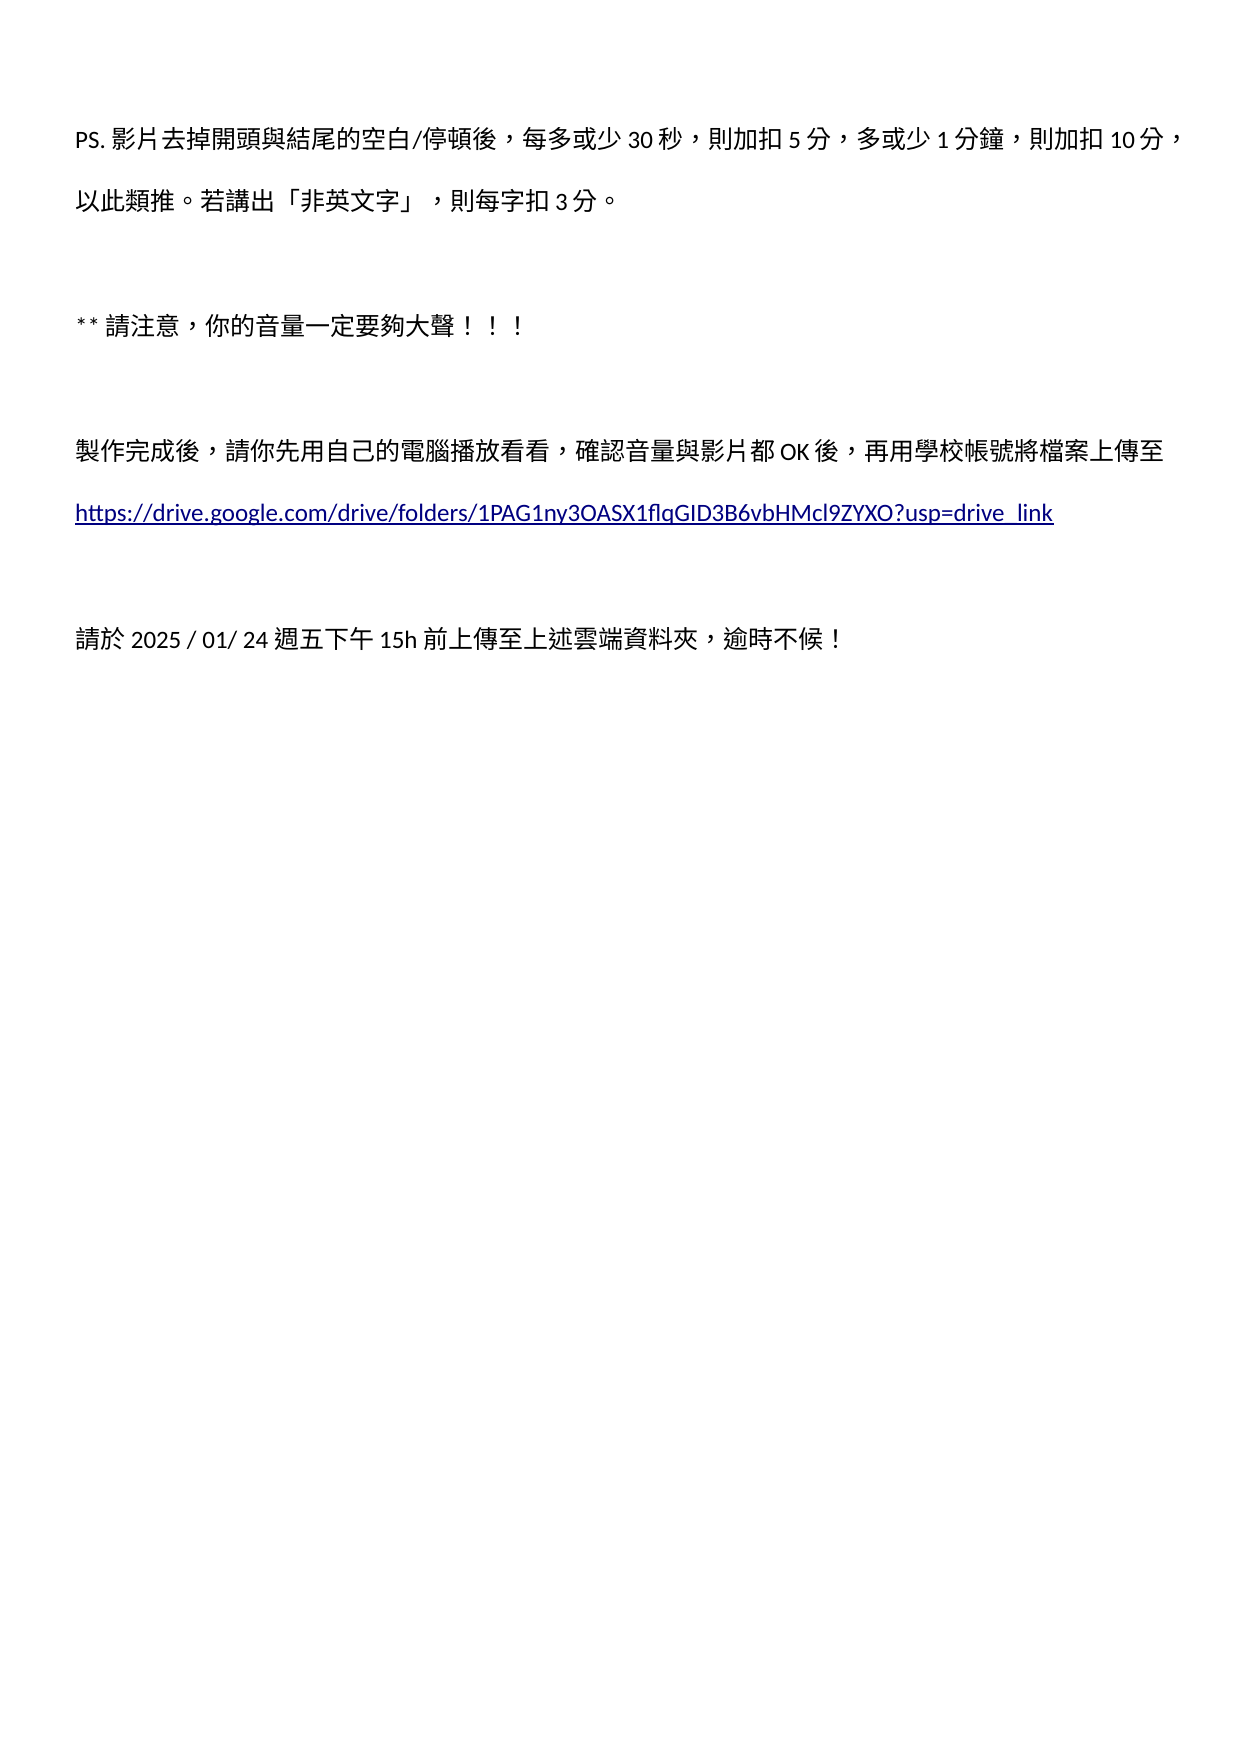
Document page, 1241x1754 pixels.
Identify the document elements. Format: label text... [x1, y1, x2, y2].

text ** 請注意，你的音量一定要夠大聲！！！ [75, 283, 1165, 346]
text PS. 影片去掉開頭與結尾的空白/停頓後，每多或少30秒，則加扣5分，多或少1分鐘，則加扣10分，以此類推。若講出「非英文字」，則每字扣3分。 [75, 96, 1165, 221]
text https://drive.google.com/drive/folders/1PAG1ny3OASX1flqGID3B6vbHMcl9ZYXO?usp=drive_link [75, 471, 1165, 533]
text 請於 2025 / 01/ 24 週五下午15h 前上傳至上述雲端資料夾，逾時不候！ [75, 596, 1165, 658]
text 製作完成後，請你先用自己的電腦播放看看，確認音量與影片都OK後，再用學校帳號將檔案上傳至 [75, 408, 1165, 471]
